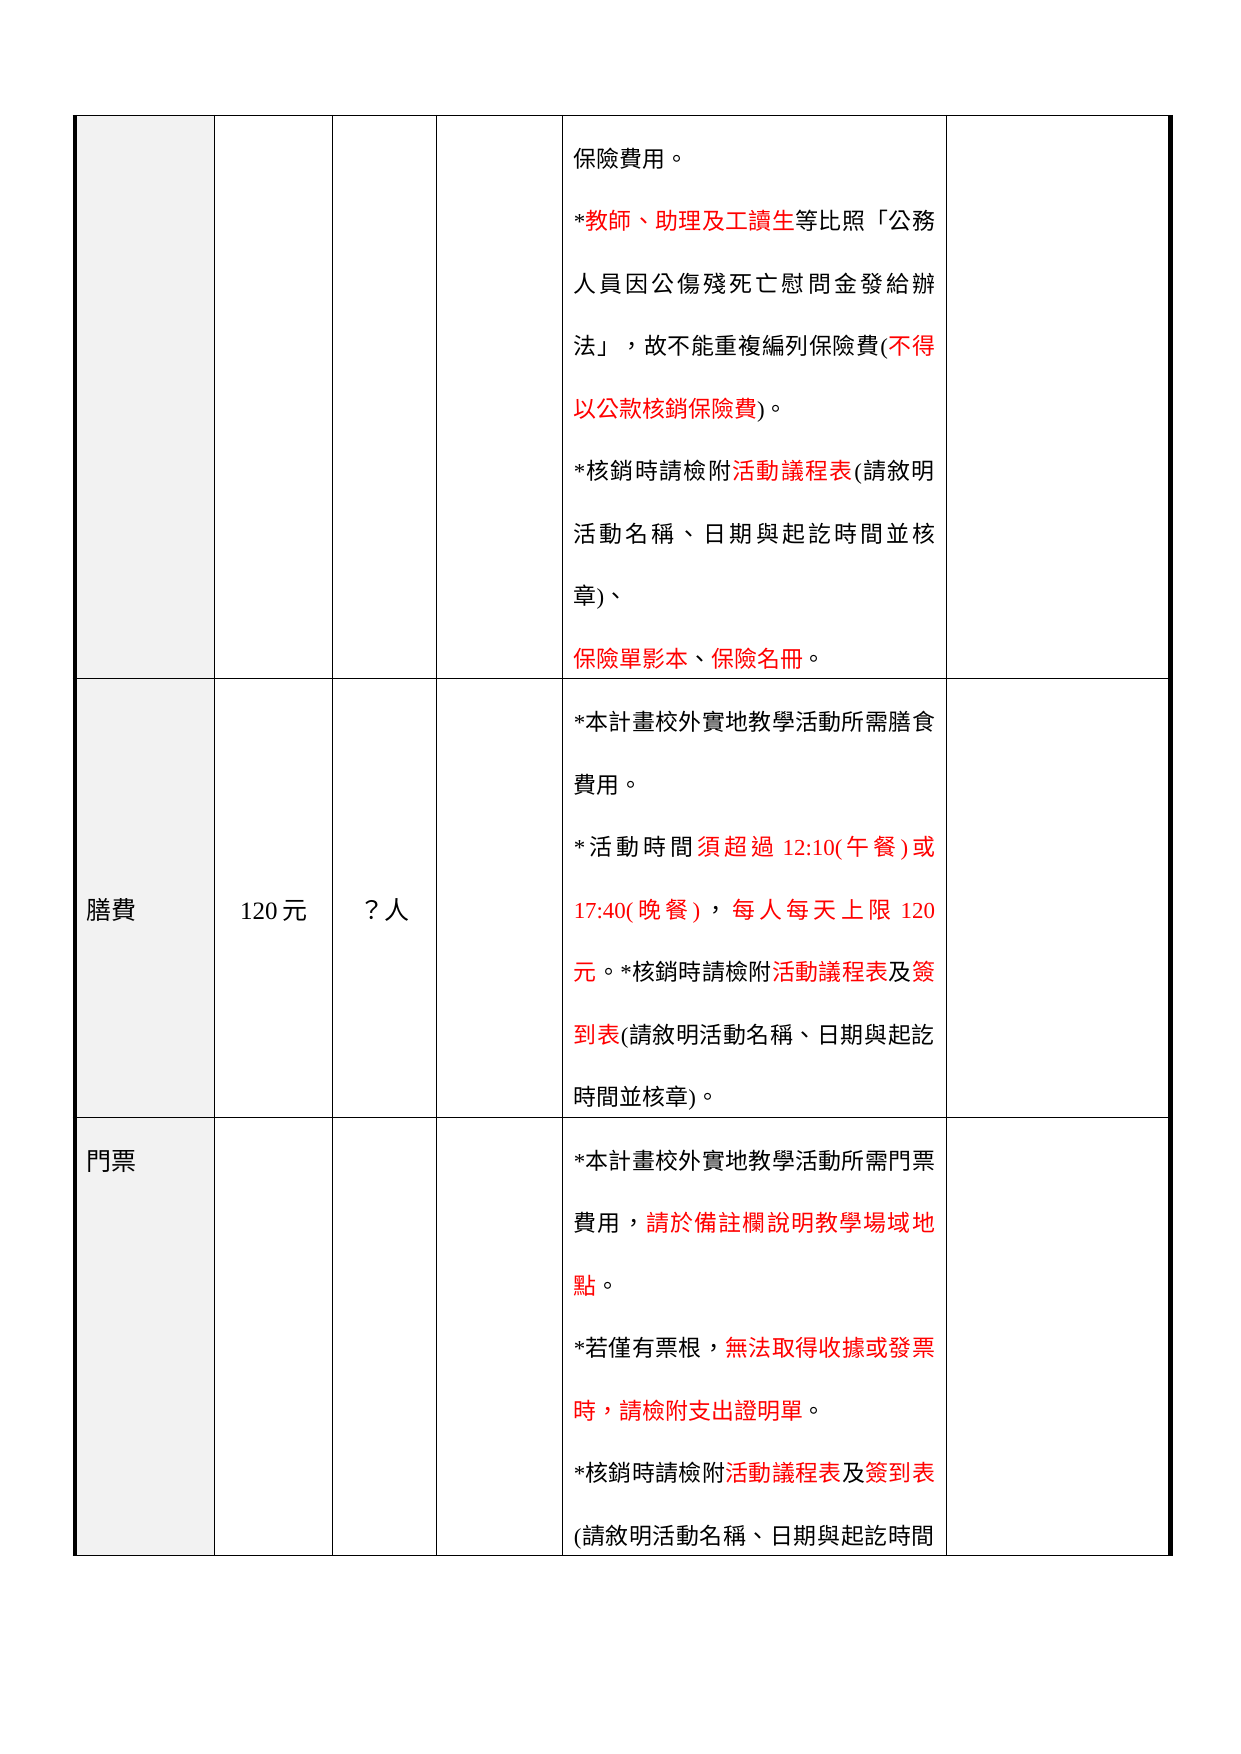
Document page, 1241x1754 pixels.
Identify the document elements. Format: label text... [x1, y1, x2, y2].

table_cell [947, 679, 1168, 1117]
table_cell 門票 [77, 1118, 214, 1555]
table_cell [437, 116, 562, 678]
table_cell ？人 [333, 679, 436, 1117]
table_cell [437, 1118, 562, 1555]
table_cell *本計畫校外實地教學活動所需門票費用，請於備註欄說明教學場域地點。 *若僅有票根，無法取得收據或發票時，請檢附支出證明單。 *核銷時請檢附活動議程表及簽到表(請敘明活動名稱、日期與起訖時間 [563, 1118, 946, 1555]
table_cell [333, 1118, 436, 1555]
table_cell [947, 1118, 1168, 1555]
table_cell [437, 679, 562, 1117]
table_cell *本計畫校外實地教學活動所需膳食費用。 *活動時間須超過12:10(午餐)或17:40(晚餐)，每人每天上限120元。*核銷時請檢附活動議程表及簽到表(請敘明活動名稱、日期與起訖時間並核章)。 [563, 679, 946, 1117]
table_cell 膳費 [77, 679, 214, 1117]
table_cell [333, 116, 436, 678]
table_cell 保險費用。 *教師、助理及工讀生等比照「公務人員因公傷殘死亡慰問金發給辦法」，故不能重複編列保險費(不得以公款核銷保險費)。 *核銷時請檢附活動議程表(請敘明活動名稱、日期與起訖時間並核章)、 保險單影本、保險名冊。 [563, 116, 946, 678]
table_cell 120元 [215, 679, 332, 1117]
table_cell [215, 1118, 332, 1555]
table_cell [215, 116, 332, 678]
table_cell [77, 116, 214, 678]
table_cell [947, 116, 1168, 678]
